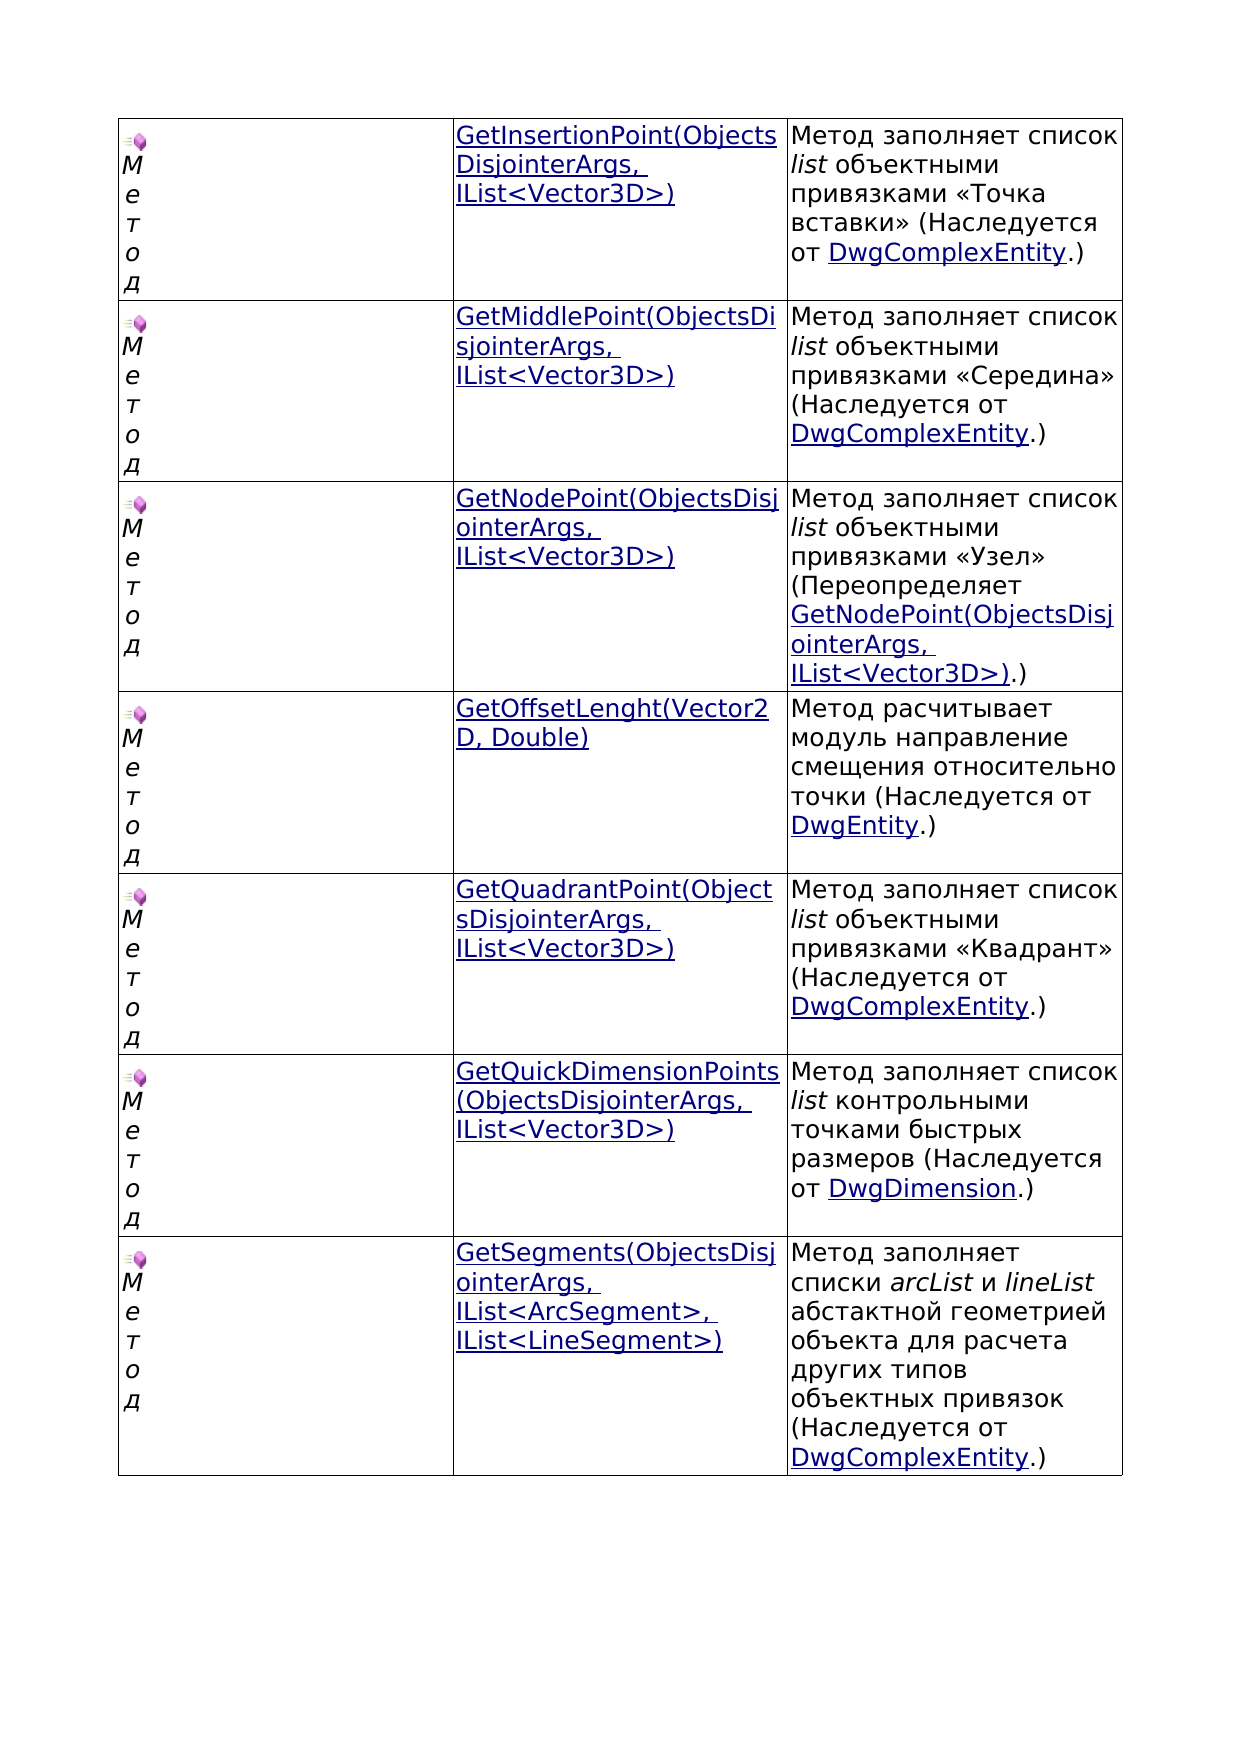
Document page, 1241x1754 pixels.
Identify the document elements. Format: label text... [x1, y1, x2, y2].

picture [121, 315, 147, 333]
picture [121, 706, 147, 724]
picture [121, 133, 147, 151]
table_cell GetSegments(ObjectsDisjointerArgs, IList<ArcSegment>, IList<LineSegment>) [454, 1237, 787, 1475]
table_cell GetNodePoint(ObjectsDisjointerArgs, IList<Vector3D>) [454, 482, 787, 691]
table_cell Метод расчитывает модуль направление смещения относительно точки (Наследуется от DwgEntity.) [788, 692, 1122, 873]
table_cell GetMiddlePoint(ObjectsDisjointerArgs, IList<Vector3D>) [454, 301, 787, 481]
table_cell [119, 301, 453, 481]
table_cell GetOffsetLenght(Vector2D, Double) [454, 692, 787, 873]
table_cell GetQuadrantPoint(ObjectsDisjointerArgs, IList<Vector3D>) [454, 874, 787, 1054]
table_cell GetQuickDimensionPoints(ObjectsDisjointerArgs, IList<Vector3D>) [454, 1055, 787, 1236]
table_cell Метод заполняет список list объектными привязками «Квадрант» (Наследуется от DwgComplexEntity.) [788, 874, 1122, 1054]
table_cell Метод заполняет списки arcList и lineList абстактной геометрией объекта для расчета других типов объектных привязок (Наследуется от DwgComplexEntity.) [788, 1237, 1122, 1475]
picture [121, 1069, 147, 1087]
table_cell Метод заполняет список list объектными привязками «Середина» (Наследуется от DwgComplexEntity.) [788, 301, 1122, 481]
table_cell [119, 1237, 453, 1475]
table_cell [119, 119, 453, 299]
picture [121, 1251, 147, 1269]
table_cell Метод заполняет список list объектными привязками «Точка вставки» (Наследуется от DwgComplexEntity.) [788, 119, 1122, 299]
table_cell Метод заполняет список list контрольными точками быстрых размеров (Наследуется от DwgDimension.) [788, 1055, 1122, 1236]
table_cell Метод заполняет список list объектными привязками «Узел» (Переопределяет GetNodePoint(ObjectsDisjointerArgs, IList<Vector3D>).) [788, 482, 1122, 691]
picture [121, 496, 147, 514]
table_cell [119, 692, 453, 873]
table_cell GetInsertionPoint(ObjectsDisjointerArgs, IList<Vector3D>) [454, 119, 787, 299]
table_cell [119, 482, 453, 691]
table_cell [119, 874, 453, 1054]
table_cell [119, 1055, 453, 1236]
picture [121, 888, 147, 906]
